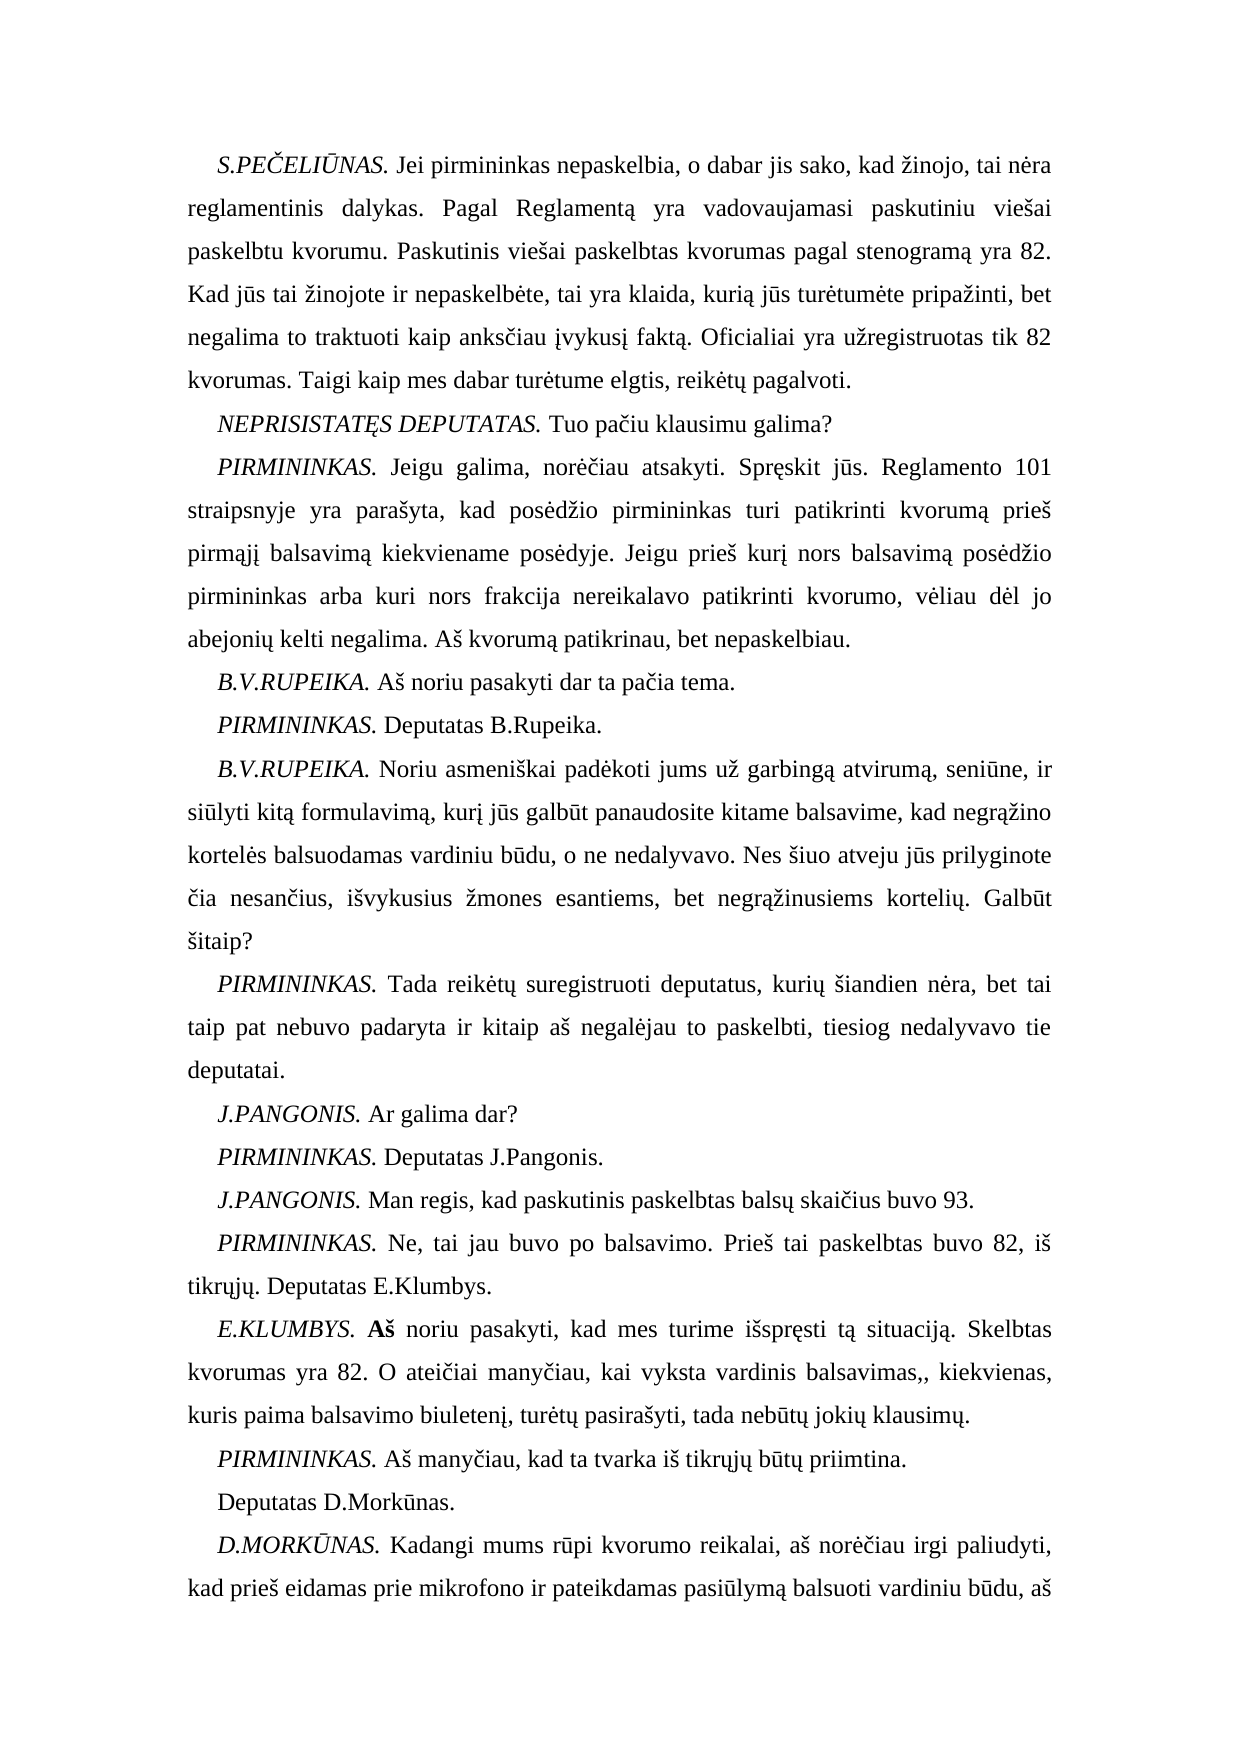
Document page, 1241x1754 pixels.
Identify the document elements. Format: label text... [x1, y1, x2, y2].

text Deputatas D.Morkūnas. [187, 1487, 1053, 1516]
text PIRMININKAS. Aš manyčiau, kad ta tvarka iš tikrųjų būtų priimtina. [187, 1444, 1053, 1472]
text PIRMININKAS. Deputatas J.Pangonis. [187, 1142, 1053, 1171]
text PIRMININKAS. Tada reikėtų suregistruoti deputatus, kurių šiandien nėra, bet tai taip pat nebuvo padaryta ir kitaip aš negalėjau to paskelbti, tiesiog nedalyvavo tie deputatai. [187, 969, 1053, 1084]
text S.PEČELIŪNAS. Jei pirmininkas nepaskelbia, o dabar jis sako, kad žinojo, tai nėra reglamentinis dalykas. Pagal Reglamentą yra vadovaujamasi paskutiniu viešai paskelbtu kvorumu. Paskutinis viešai paskelbtas kvorumas pagal stenogramą yra 82. Kad jūs tai žinojote ir nepaskelbėte, tai yra klaida, kurią jūs turėtumėte pripažinti, bet negalima to traktuoti kaip anksčiau įvykusį faktą. Oficialiai yra užregistruotas tik 82 kvorumas. Taigi kaip mes dabar turėtume elgtis, reikėtų pagalvoti. [187, 150, 1053, 394]
text J.PANGONIS. Man regis, kad paskutinis paskelbtas balsų skaičius buvo 93. [187, 1185, 1053, 1214]
text NEPRISISTATĘS DEPUTATAS. Tuo pačiu klausimu galima? [187, 409, 1053, 437]
text PIRMININKAS. Ne, tai jau buvo po balsavimo. Prieš tai paskelbtas buvo 82, iš tikrųjų. Deputatas E.Klumbys. [187, 1228, 1053, 1300]
text J.PANGONIS. Ar galima dar? [187, 1099, 1053, 1127]
text B.V.RUPEIKA. Aš noriu pasakyti dar ta pačia tema. [187, 667, 1053, 696]
text PIRMININKAS. Deputatas B.Rupeika. [187, 711, 1053, 739]
text PIRMININKAS. Jeigu galima, norėčiau atsakyti. Spręskit jūs. Reglamento 101 straipsnyje yra parašyta, kad posėdžio pirmininkas turi patikrinti kvorumą prieš pirmąjį balsavimą kiekviename posėdyje. Jeigu prieš kurį nors balsavimą posėdžio pirmininkas arba kuri nors frakcija nereikalavo patikrinti kvorumo, vėliau dėl jo abejonių kelti negalima. Aš kvorumą patikrinau, bet nepaskelbiau. [187, 452, 1053, 653]
text E.KLUMBYS. Aš noriu pasakyti, kad mes turime išspręsti tą situaciją. Skelbtas kvorumas yra 82. O ateičiai manyčiau, kai vyksta vardinis balsavimas,, kiekvienas, kuris paima balsavimo biuletenį, turėtų pasirašyti, tada nebūtų jokių klausimų. [187, 1314, 1053, 1429]
text D.MORKŪNAS. Kadangi mums rūpi kvorumo reikalai, aš norėčiau irgi paliudyti, kad prieš eidamas prie mikrofono ir pateikdamas pasiūlymą balsuoti vardiniu būdu, aš [187, 1530, 1053, 1602]
text B.V.RUPEIKA. Noriu asmeniškai padėkoti jums už garbingą atvirumą, seniūne, ir siūlyti kitą formulavimą, kurį jūs galbūt panaudosite kitame balsavime, kad negrąžino kortelės balsuodamas vardiniu būdu, o ne nedalyvavo. Nes šiuo atveju jūs prilyginote čia nesančius, išvykusius žmones esantiems, bet negrąžinusiems kortelių. Galbūt šitaip? [187, 754, 1053, 955]
